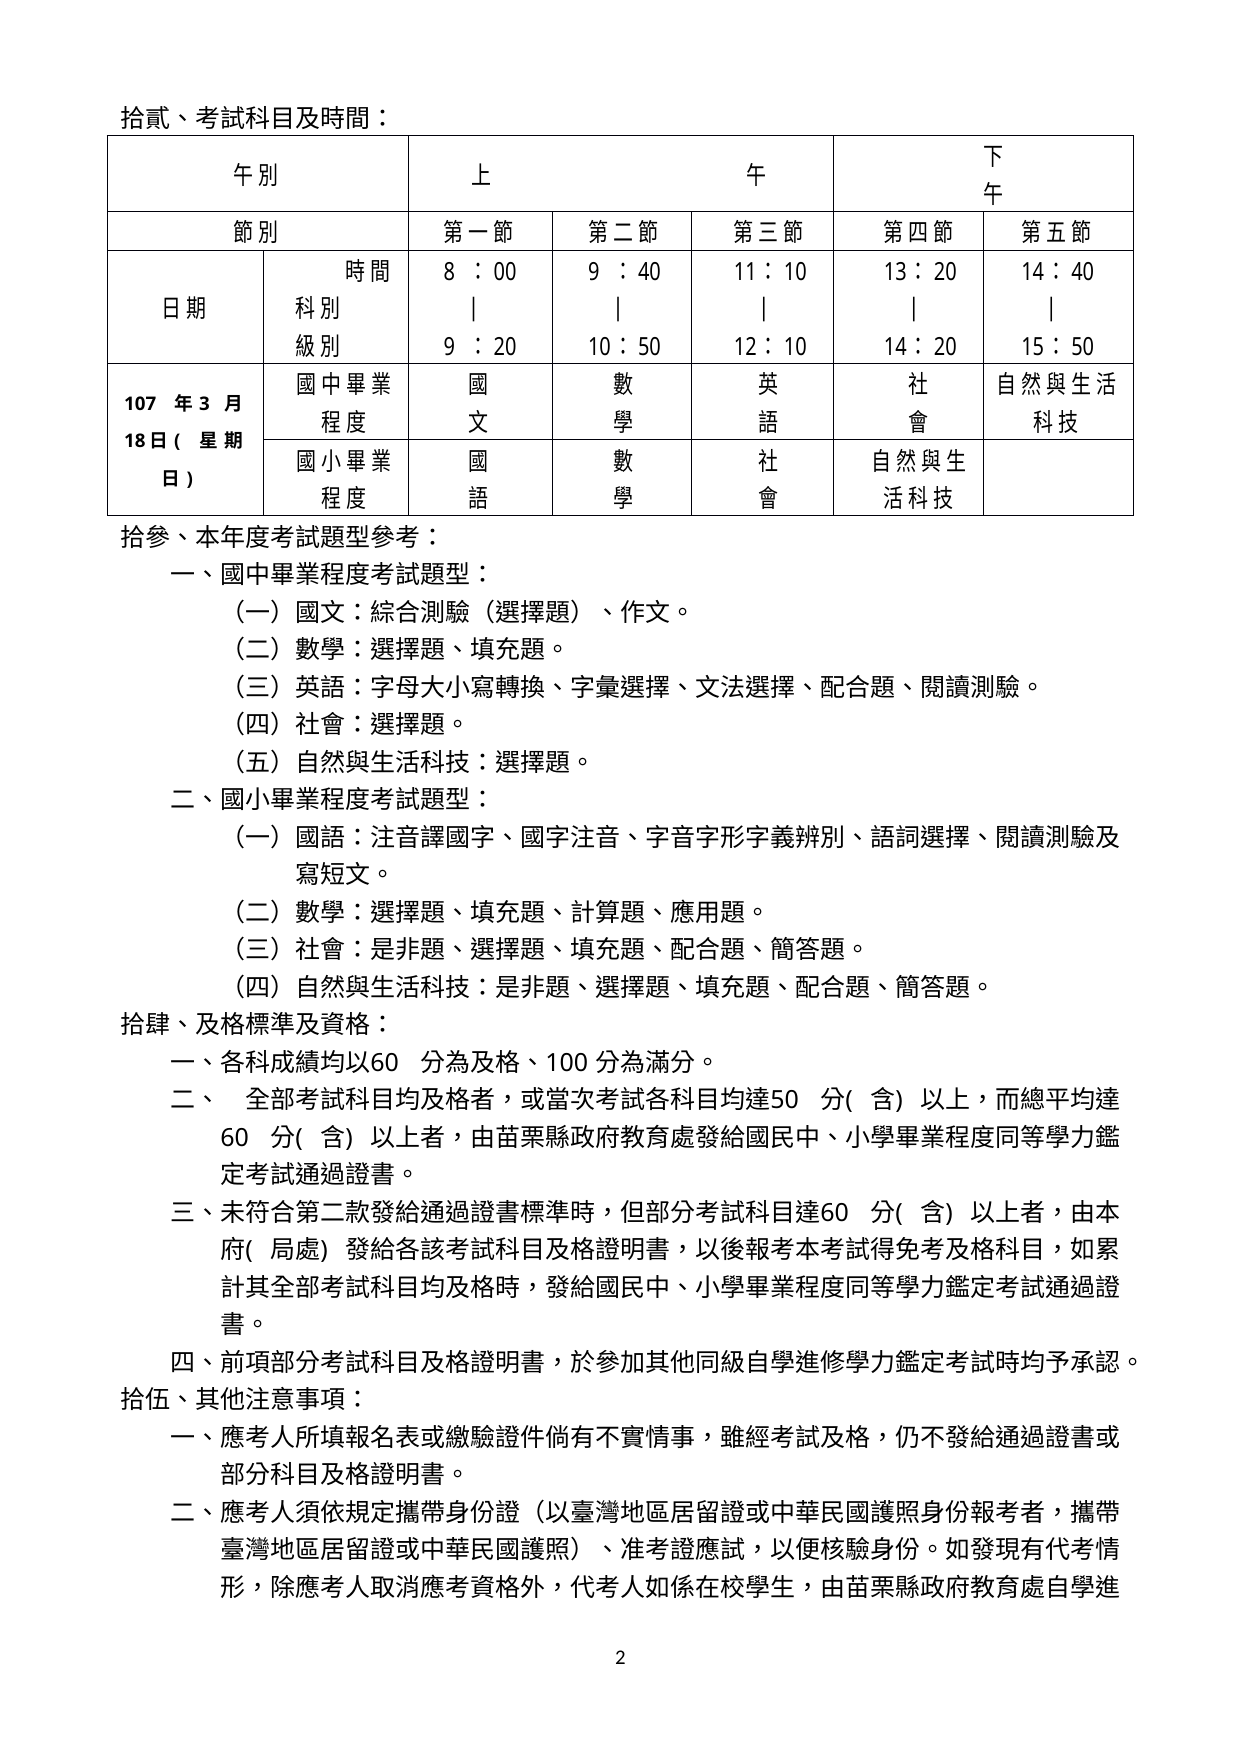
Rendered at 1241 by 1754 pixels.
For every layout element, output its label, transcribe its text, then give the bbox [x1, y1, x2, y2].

text 二、 全部考試科目均及格者，或當次考試各科目均達50分(含)以上，而總平均達60分(含)以上者，由苗栗縣政府教育處發給國民中、小學畢業程度同等學力鑑定考試通過證書。 [162, 1079, 1120, 1191]
table_cell 國 語 [409, 440, 552, 515]
table_cell 第五節 [984, 212, 1133, 250]
table_cell 11：10 ∣ 12：10 [692, 251, 833, 363]
table_header 午別 [108, 136, 408, 211]
table_cell 14：40 ∣ 15：50 [984, 251, 1133, 363]
text 拾參、本年度考試題型參考： [120, 516, 1120, 554]
table_cell 節別 [108, 212, 408, 250]
table_header 下 午 [834, 136, 1133, 211]
text 三、未符合第二款發給通過證書標準時，但部分考試科目達60分(含)以上者，由本府(局處)發給各該考試科目及格證明書，以後報考本考試得免考及格科目，如累計其全部考試科目均及格時，發給國民中、小學畢業程度同等學力鑑定考試通過證書。 [162, 1191, 1120, 1341]
text （五）自然與生活科技：選擇題。 [203, 741, 1120, 779]
text （二）數學：選擇題、填充題、計算題、應用題。 [120, 891, 1120, 929]
text 二、國小畢業程度考試題型： [162, 779, 1120, 816]
table_cell 社 會 [692, 440, 833, 515]
table_cell 日期 [108, 251, 263, 363]
text （一）國語：注音譯國字、國字注音、字音字形字義辨別、語詞選擇、閱讀測驗及寫短文。 [220, 816, 1120, 891]
table_cell 13：20 ∣ 14：20 [834, 251, 983, 363]
table_cell 第一節 [409, 212, 552, 250]
table_cell [984, 440, 1133, 515]
table_cell 數 學 [553, 440, 691, 515]
table_cell 時間 科別 級別 [264, 251, 408, 363]
table_cell 自然與生活科技 [834, 440, 983, 515]
table_header 上 午 [409, 136, 833, 211]
table_cell 國小畢業程度 [264, 440, 408, 515]
text 拾肆、及格標準及資格： [120, 1004, 1120, 1041]
table_cell 8：00 ∣ 9：20 [409, 251, 552, 363]
text 拾貳、考試科目及時間： [120, 98, 1120, 135]
text 一、國中畢業程度考試題型： [162, 554, 1120, 591]
text （二）數學：選擇題、填充題。 [203, 629, 1120, 666]
text （三）社會：是非題、選擇題、填充題、配合題、簡答題。 [120, 929, 1120, 966]
table_cell 9：40 ∣ 10：50 [553, 251, 691, 363]
table_cell 國 文 [409, 364, 552, 439]
text 四、前項部分考試科目及格證明書，於參加其他同級自學進修學力鑑定考試時均予承認。 [162, 1341, 1120, 1379]
table_cell 自然與生活科技 [984, 364, 1133, 439]
table_cell 社 會 [834, 364, 983, 439]
table_cell 英 語 [692, 364, 833, 439]
text （一）國文：綜合測驗（選擇題）、作文。 [203, 591, 1120, 629]
text （三）英語：字母大小寫轉換、字彙選擇、文法選擇、配合題、閱讀測驗。 [203, 666, 1120, 704]
text 一、應考人所填報名表或繳驗證件倘有不實情事，雖經考試及格，仍不發給通過證書或部分科目及格證明書。 [162, 1416, 1120, 1491]
table_cell 第二節 [553, 212, 691, 250]
text 拾伍、其他注意事項： [120, 1379, 1120, 1416]
text （四）社會：選擇題。 [203, 704, 1120, 741]
text （四）自然與生活科技：是非題、選擇題、填充題、配合題、簡答題。 [120, 966, 1120, 1004]
table_cell 107年3月18日(星期日) [108, 364, 263, 515]
table_cell 數 學 [553, 364, 691, 439]
text 一、各科成績均以60分為及格、100分為滿分。 [162, 1041, 1120, 1079]
text 二、應考人須依規定攜帶身份證（以臺灣地區居留證或中華民國護照身份報考者，攜帶臺灣地區居留證或中華民國護照）、准考證應試，以便核驗身份。如發現有代考情形，除應考人取消應考資格外，代考人如係在校學生，由苗栗縣政府教育處自學進 [162, 1491, 1120, 1604]
table_cell 國中畢業程度 [264, 364, 408, 439]
table_cell 第三節 [692, 212, 833, 250]
table_cell 第四節 [834, 212, 983, 250]
